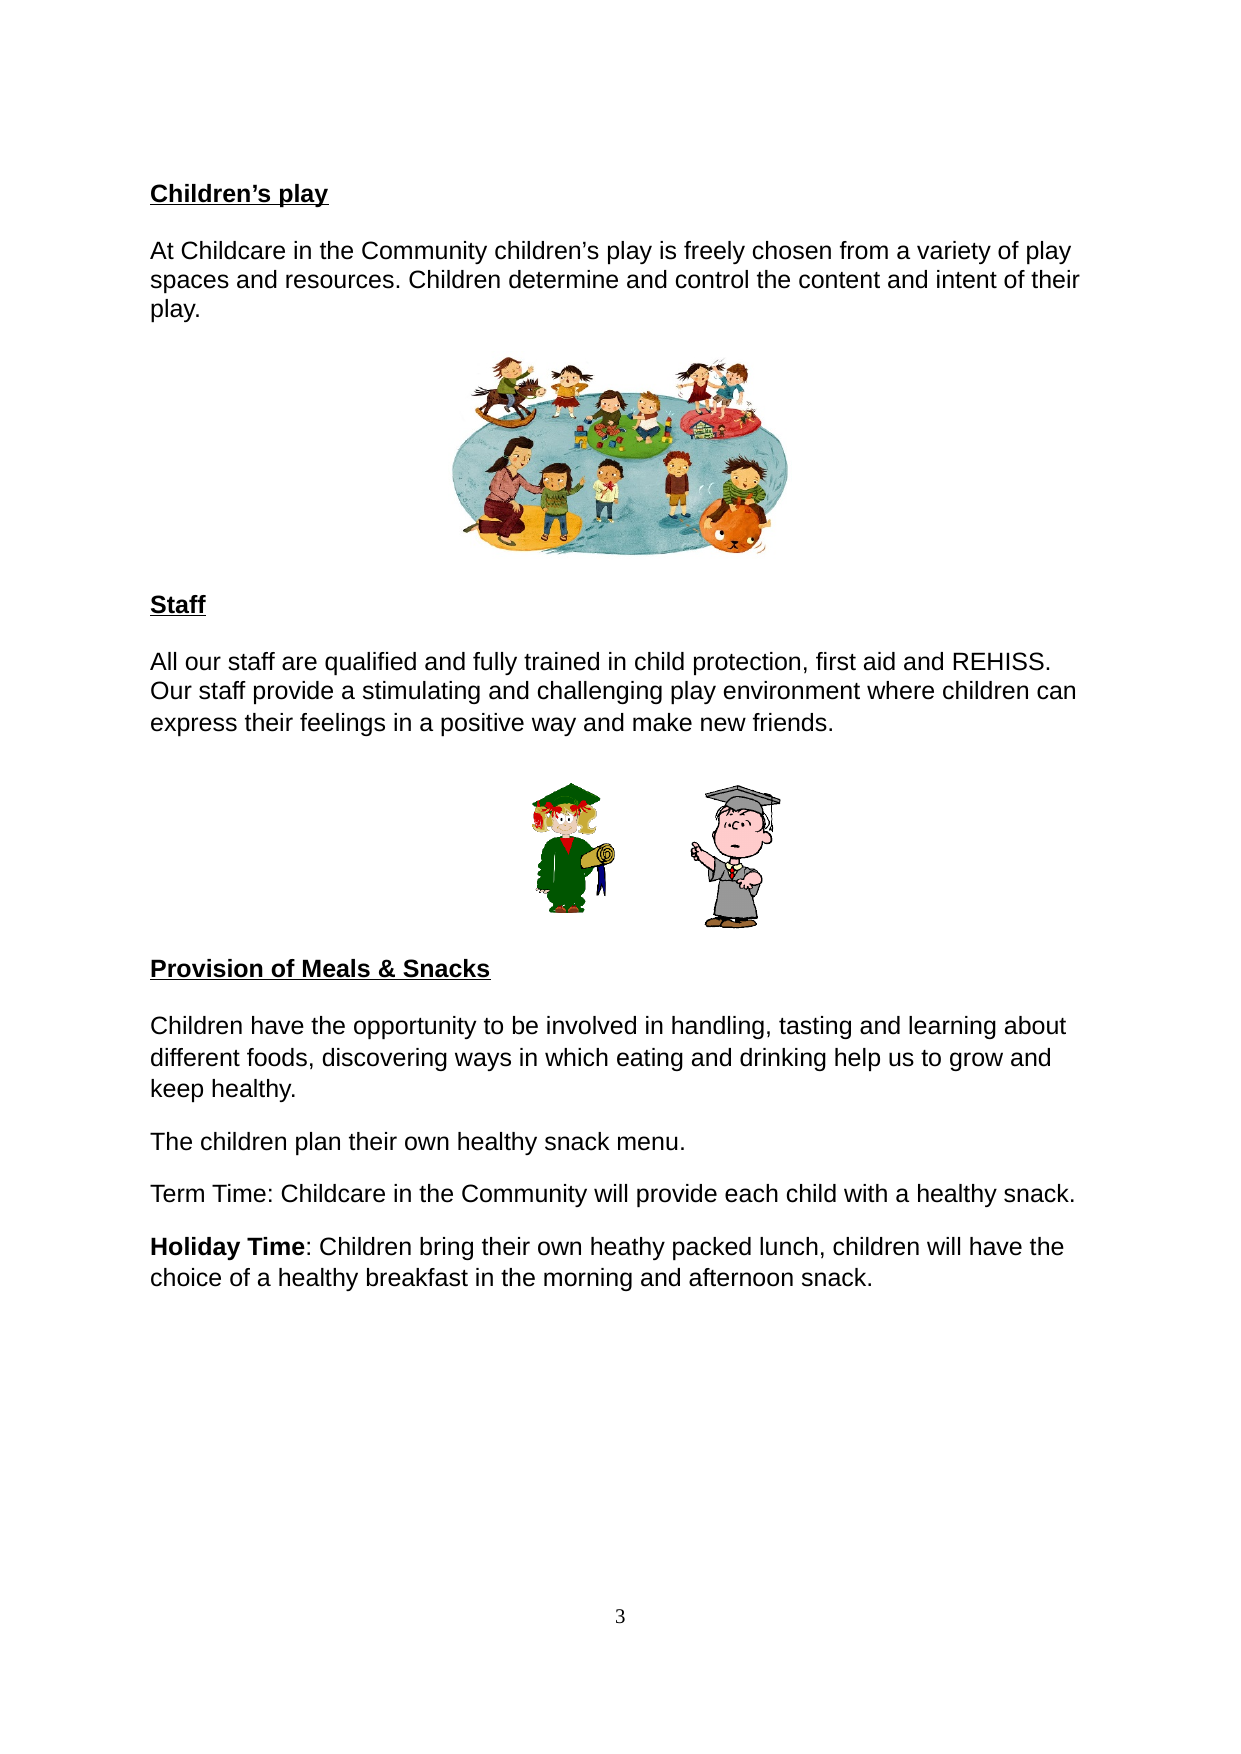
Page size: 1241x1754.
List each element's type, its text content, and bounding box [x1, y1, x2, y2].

text At Childcare in the Community children’s play is freely chosen from a variety of play spaces and resources. Children determine and control the content and intent of their play. [150, 236, 1090, 322]
text Holiday Time: Children bring their own heathy packed lunch, children will have the choice of a healthy breakfast in the morning and afternoon snack. [150, 1231, 1090, 1292]
text Term Time: Childcare in the Community will provide each child with a healthy snack. [150, 1179, 1090, 1208]
text Children’s play [150, 179, 1090, 207]
text The children plan their own healthy snack menu. [150, 1127, 1090, 1155]
text Provision of Meals & Snacks [150, 954, 1090, 982]
text Children have the opportunity to be involved in handling, tasting and learning about different foods, discovering ways in which eating and drinking help us to grow and keep healthy. [150, 1011, 1090, 1103]
text All our staff are qualified and fully trained in child protection, first aid and REHISS. [150, 647, 1090, 676]
text Our staff provide a stimulating and challenging play environment where children can express their feelings in a positive way and make new friends. [150, 676, 1090, 736]
text Staff [150, 590, 1090, 618]
